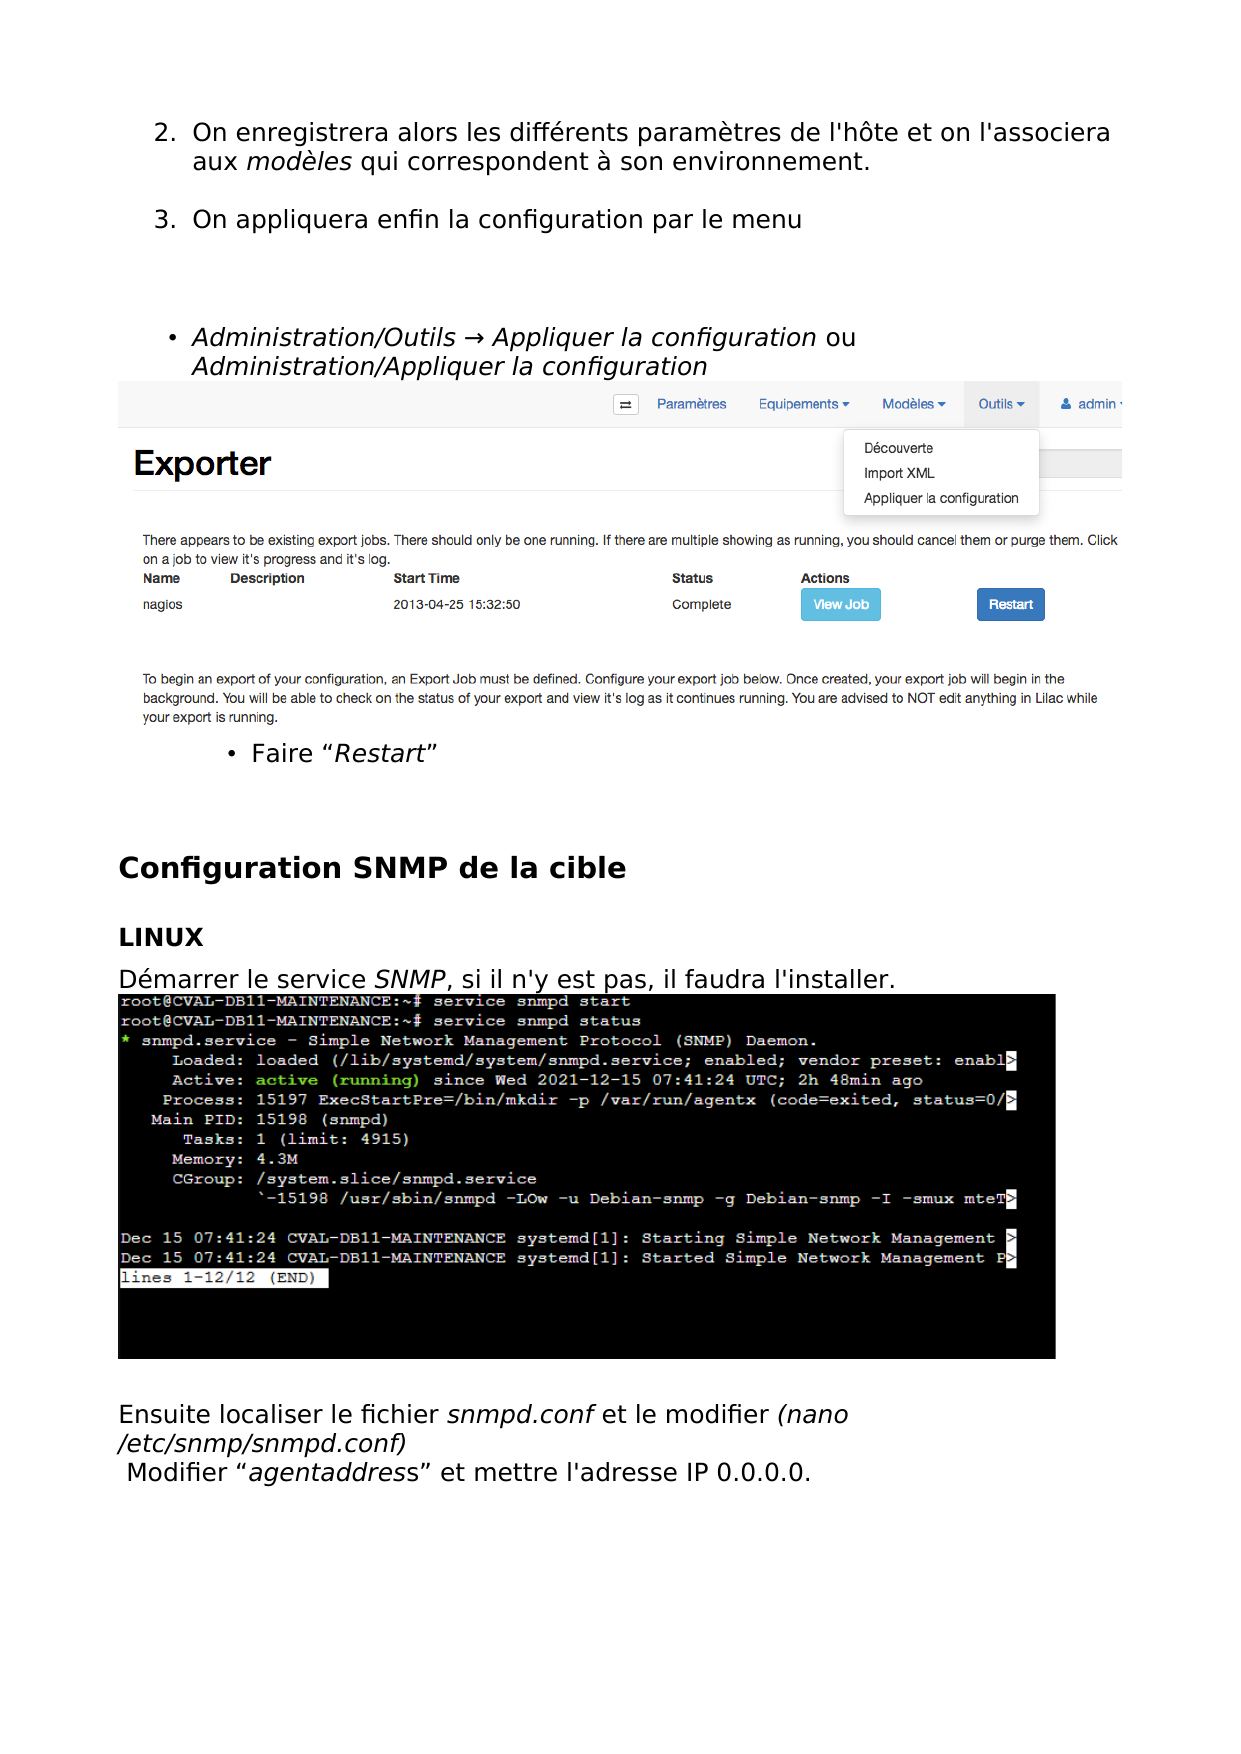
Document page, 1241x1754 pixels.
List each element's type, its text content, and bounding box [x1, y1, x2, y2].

subtitle Configuration SNMP de la cible [118, 852, 1122, 886]
picture [118, 994, 1056, 1359]
list On appliquera enfin la configuration par le menu [177, 206, 1122, 264]
list Faire “Restart” [236, 739, 1122, 797]
text Ensuite localiser le fichier snmpd.conf et le modifier (nano /etc/snmp/snmpd.conf) Modifier “agentaddress” et mettre l'adresse IP 0.0.0.0. [118, 1400, 1122, 1488]
picture [118, 381, 1123, 739]
list Administration/Outils → Appliquer la configuration ou Administration/Appliquer la configuration [177, 323, 1122, 381]
text Démarrer le service SNMP, si il n'y est pas, il faudra l'installer. [118, 965, 1122, 1388]
list On enregistrera alors les différents paramètres de l'hôte et on l'associera aux modèles qui correspondent à son environnement. [177, 118, 1122, 206]
subtitle LINUX [118, 923, 1122, 952]
